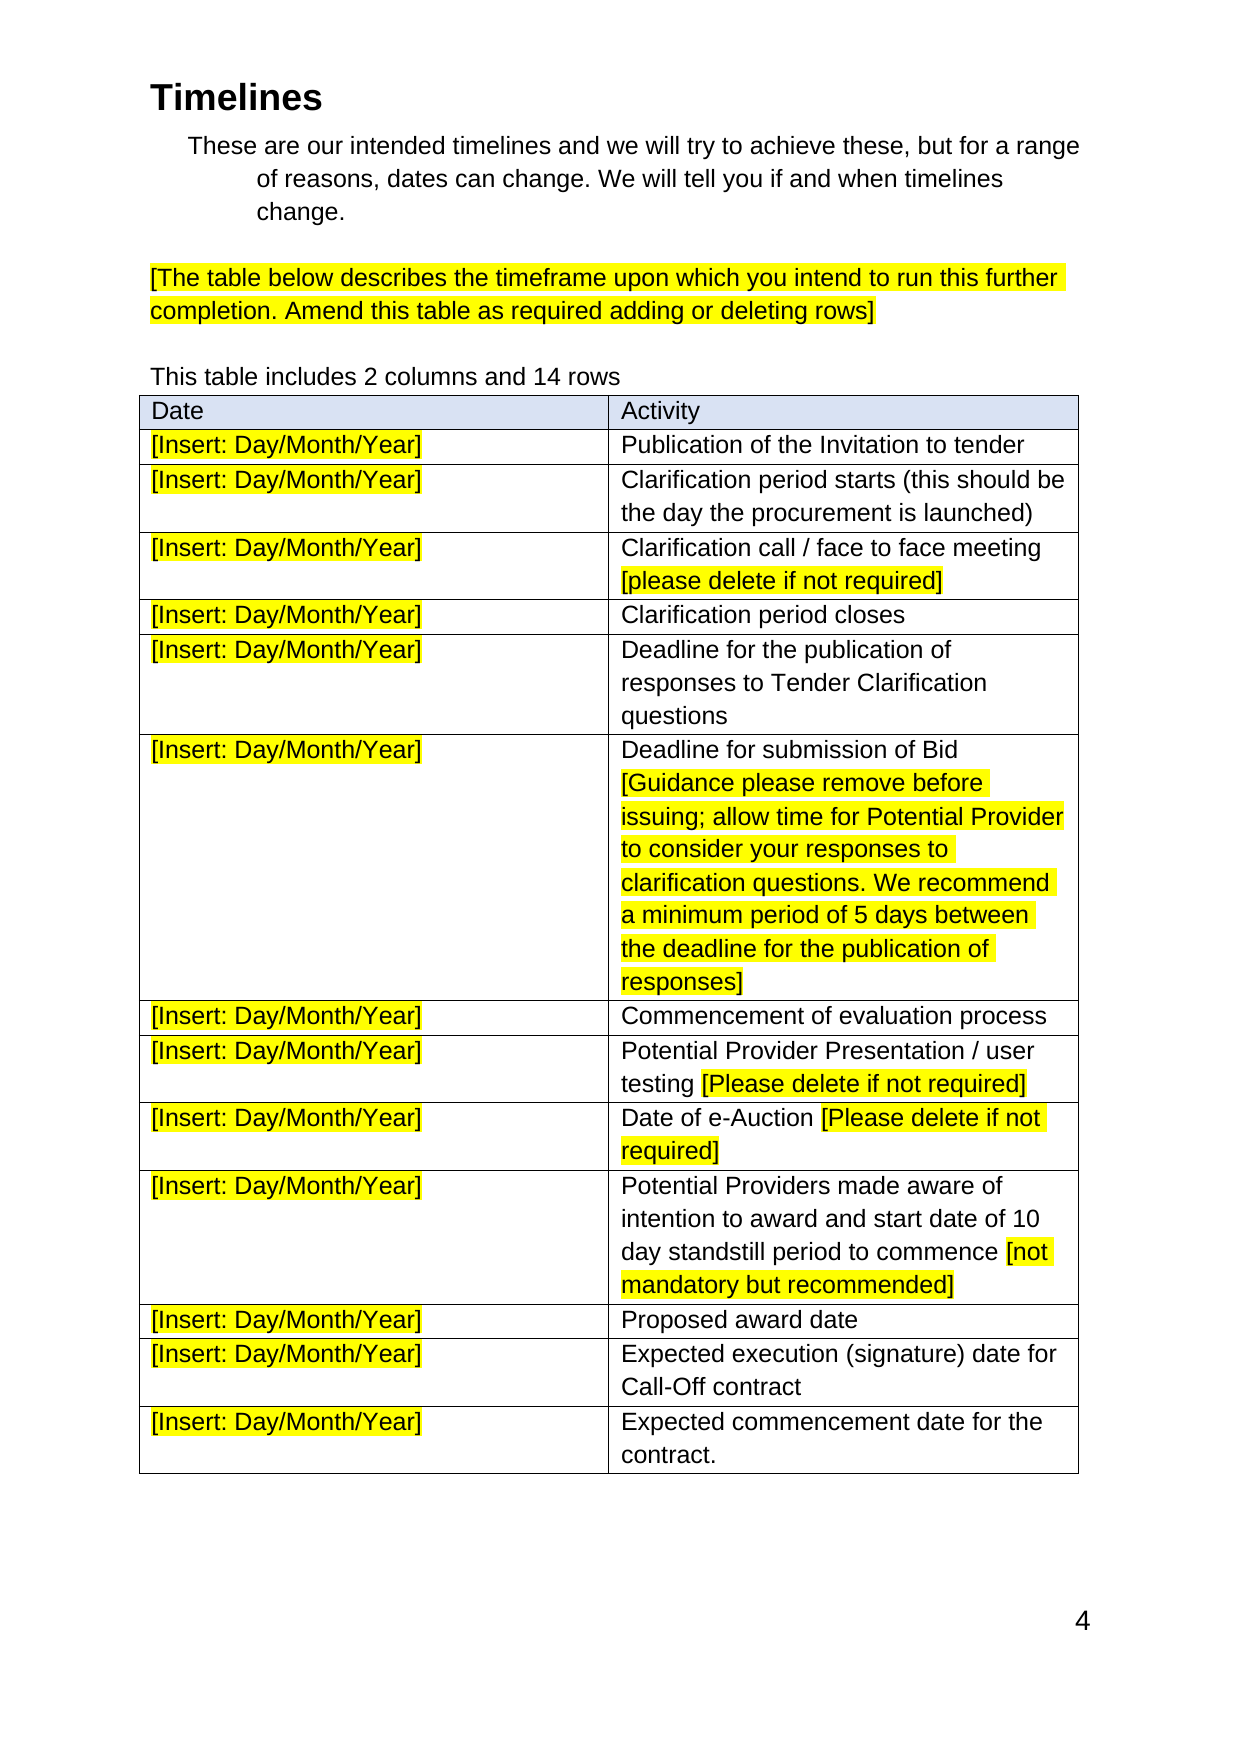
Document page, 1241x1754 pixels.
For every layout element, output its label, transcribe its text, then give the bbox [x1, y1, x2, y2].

table_cell [Insert: Day/Month/Year] [140, 465, 608, 532]
table_cell [Insert: Day/Month/Year] [140, 735, 608, 1000]
table_cell Proposed award date [609, 1305, 1078, 1338]
table_cell [Insert: Day/Month/Year] [140, 635, 608, 734]
table_cell Expected commencement date for the contract. [609, 1407, 1078, 1473]
text [The table below describes the timeframe upon which you intend to run this further completion. Amend this table as required adding or deleting rows] [150, 263, 1090, 324]
table_cell Clarification period closes [609, 600, 1078, 634]
table_cell [Insert: Day/Month/Year] [140, 600, 608, 634]
table_cell Deadline for submission of Bid [Guidance please remove before issuing; allow time for Potential Provider to consider your responses to clarification questions. We recommend a minimum period of 5 days between the deadline for the publication of responses] [609, 735, 1078, 1000]
table_cell Date of e-Auction [Please delete if not required] [609, 1103, 1078, 1170]
text This table includes 2 columns and 14 rows [150, 362, 1090, 391]
table_cell [Insert: Day/Month/Year] [140, 533, 608, 599]
table_cell Clarification period starts (this should be the day the procurement is launched) [609, 465, 1078, 532]
table_cell [Insert: Day/Month/Year] [140, 1339, 608, 1406]
subtitle Timelines [150, 75, 1090, 118]
table_cell Expected execution (signature) date for Call-Off contract [609, 1339, 1078, 1406]
table_header Activity [609, 396, 1078, 429]
table_cell [Insert: Day/Month/Year] [140, 1171, 608, 1303]
table_cell [Insert: Day/Month/Year] [140, 1036, 608, 1102]
table_cell Clarification call / face to face meeting [please delete if not required] [609, 533, 1078, 599]
table_cell Publication of the Invitation to tender [609, 430, 1078, 464]
text These are our intended timelines and we will try to achieve these, but for a range of reasons, dates can change. We will tell you if and when timelines change. [187, 131, 1090, 225]
table_cell [Insert: Day/Month/Year] [140, 1407, 608, 1473]
table_header Date [140, 396, 608, 429]
table_cell Potential Providers made aware of intention to award and start date of 10 day standstill period to commence [not mandatory but recommended] [609, 1171, 1078, 1303]
table_cell Commencement of evaluation process [609, 1001, 1078, 1035]
table_cell Potential Provider Presentation / user testing [Please delete if not required] [609, 1036, 1078, 1102]
table_cell Deadline for the publication of responses to Tender Clarification questions [609, 635, 1078, 734]
table_cell [Insert: Day/Month/Year] [140, 1103, 608, 1170]
table_cell [Insert: Day/Month/Year] [140, 1305, 608, 1338]
table_cell [Insert: Day/Month/Year] [140, 1001, 608, 1035]
table_cell [Insert: Day/Month/Year] [140, 430, 608, 464]
